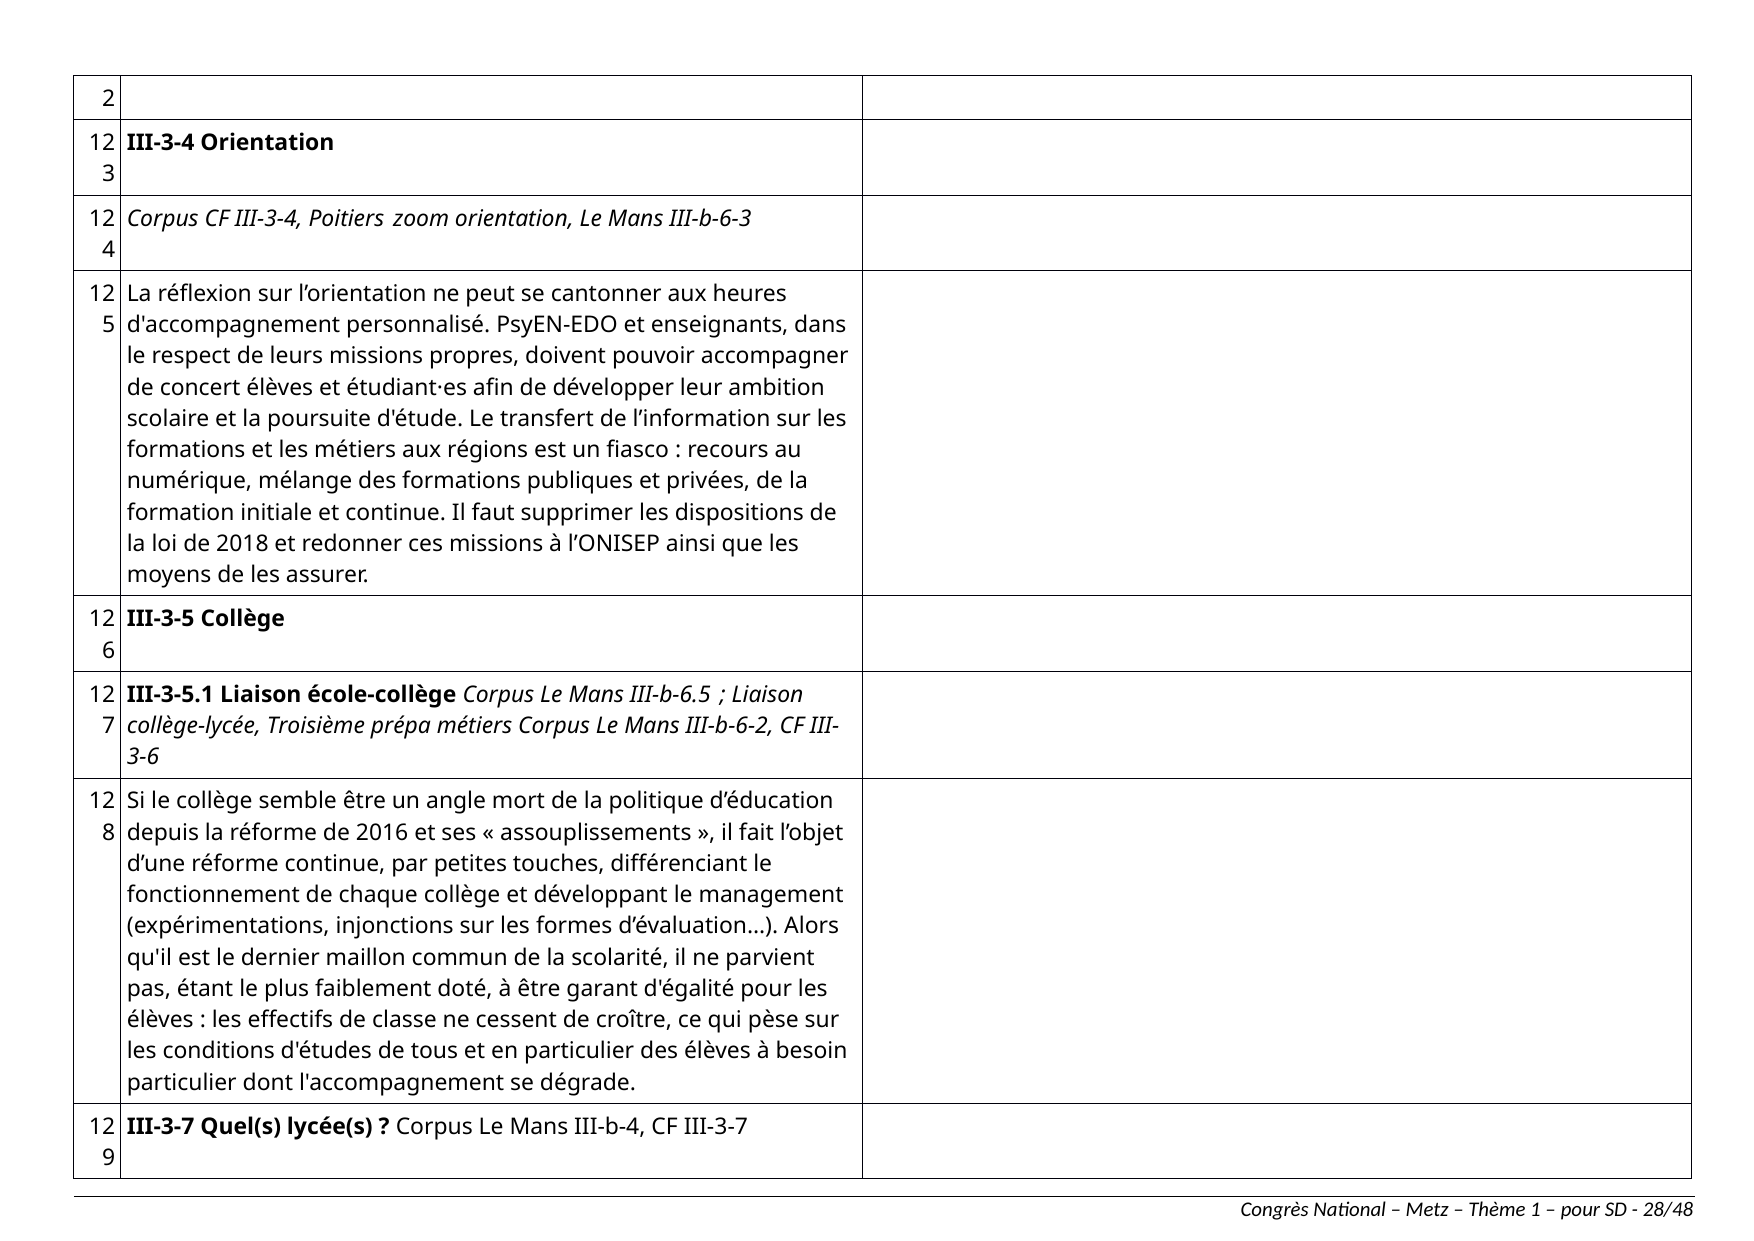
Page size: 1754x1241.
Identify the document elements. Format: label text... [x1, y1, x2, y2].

table_cell 123 [74, 120, 120, 194]
table_cell 124 [74, 196, 120, 270]
table_cell 2 [74, 76, 120, 119]
table_cell III-3-5 Collège [121, 596, 862, 671]
table_cell [863, 120, 1691, 194]
table_cell [863, 779, 1691, 1103]
table_cell III-3-5.1 Liaison école-collège Corpus Le Mans III-b-6.5 ; Liaison collège-lycée, Troisième prépa métiers Corpus Le Mans III-b-6-2, CF III-3-6 [121, 672, 862, 777]
table_cell 125 [74, 271, 120, 595]
table_cell 127 [74, 672, 120, 777]
table_cell 126 [74, 596, 120, 671]
table_cell [863, 76, 1691, 119]
table_cell [121, 76, 862, 119]
table_cell Si le collège semble être un angle mort de la politique d’éducation depuis la réforme de 2016 et ses « assouplissements », il fait l’objet d’une réforme continue, par petites touches, différenciant le fonctionnement de chaque collège et développant le management (expérimentations, injonctions sur les formes d’évaluation…). Alors qu'il est le dernier maillon commun de la scolarité, il ne parvient pas, étant le plus faiblement doté, à être garant d'égalité pour les élèves : les effectifs de classe ne cessent de croître, ce qui pèse sur les conditions d'études de tous et en particulier des élèves à besoin particulier dont l'accompagnement se dégrade. [121, 779, 862, 1103]
table_cell 128 [74, 779, 120, 1103]
table_cell [863, 672, 1691, 777]
table_cell III-3-4 Orientation [121, 120, 862, 194]
table_cell [863, 596, 1691, 671]
table_cell [863, 271, 1691, 595]
table_cell III-3-7 Quel(s) lycée(s) ? Corpus Le Mans III-b-4, CF III-3-7 [121, 1104, 862, 1178]
table_cell La réflexion sur l’orientation ne peut se cantonner aux heures d'accompagnement personnalisé. PsyEN-EDO et enseignants, dans le respect de leurs missions propres, doivent pouvoir accompagner de concert élèves et étudiant·es afin de développer leur ambition scolaire et la poursuite d'étude. Le transfert de l’information sur les formations et les métiers aux régions est un fiasco : recours au numérique, mélange des formations publiques et privées, de la formation initiale et continue. Il faut supprimer les dispositions de la loi de 2018 et redonner ces missions à l’ONISEP ainsi que les moyens de les assurer. [121, 271, 862, 595]
table_cell [863, 1104, 1691, 1178]
table_cell 129 [74, 1104, 120, 1178]
table_cell [863, 196, 1691, 270]
table_cell Corpus CF III-3-4, Poitiers zoom orientation, Le Mans III-b-6-3 [121, 196, 862, 270]
